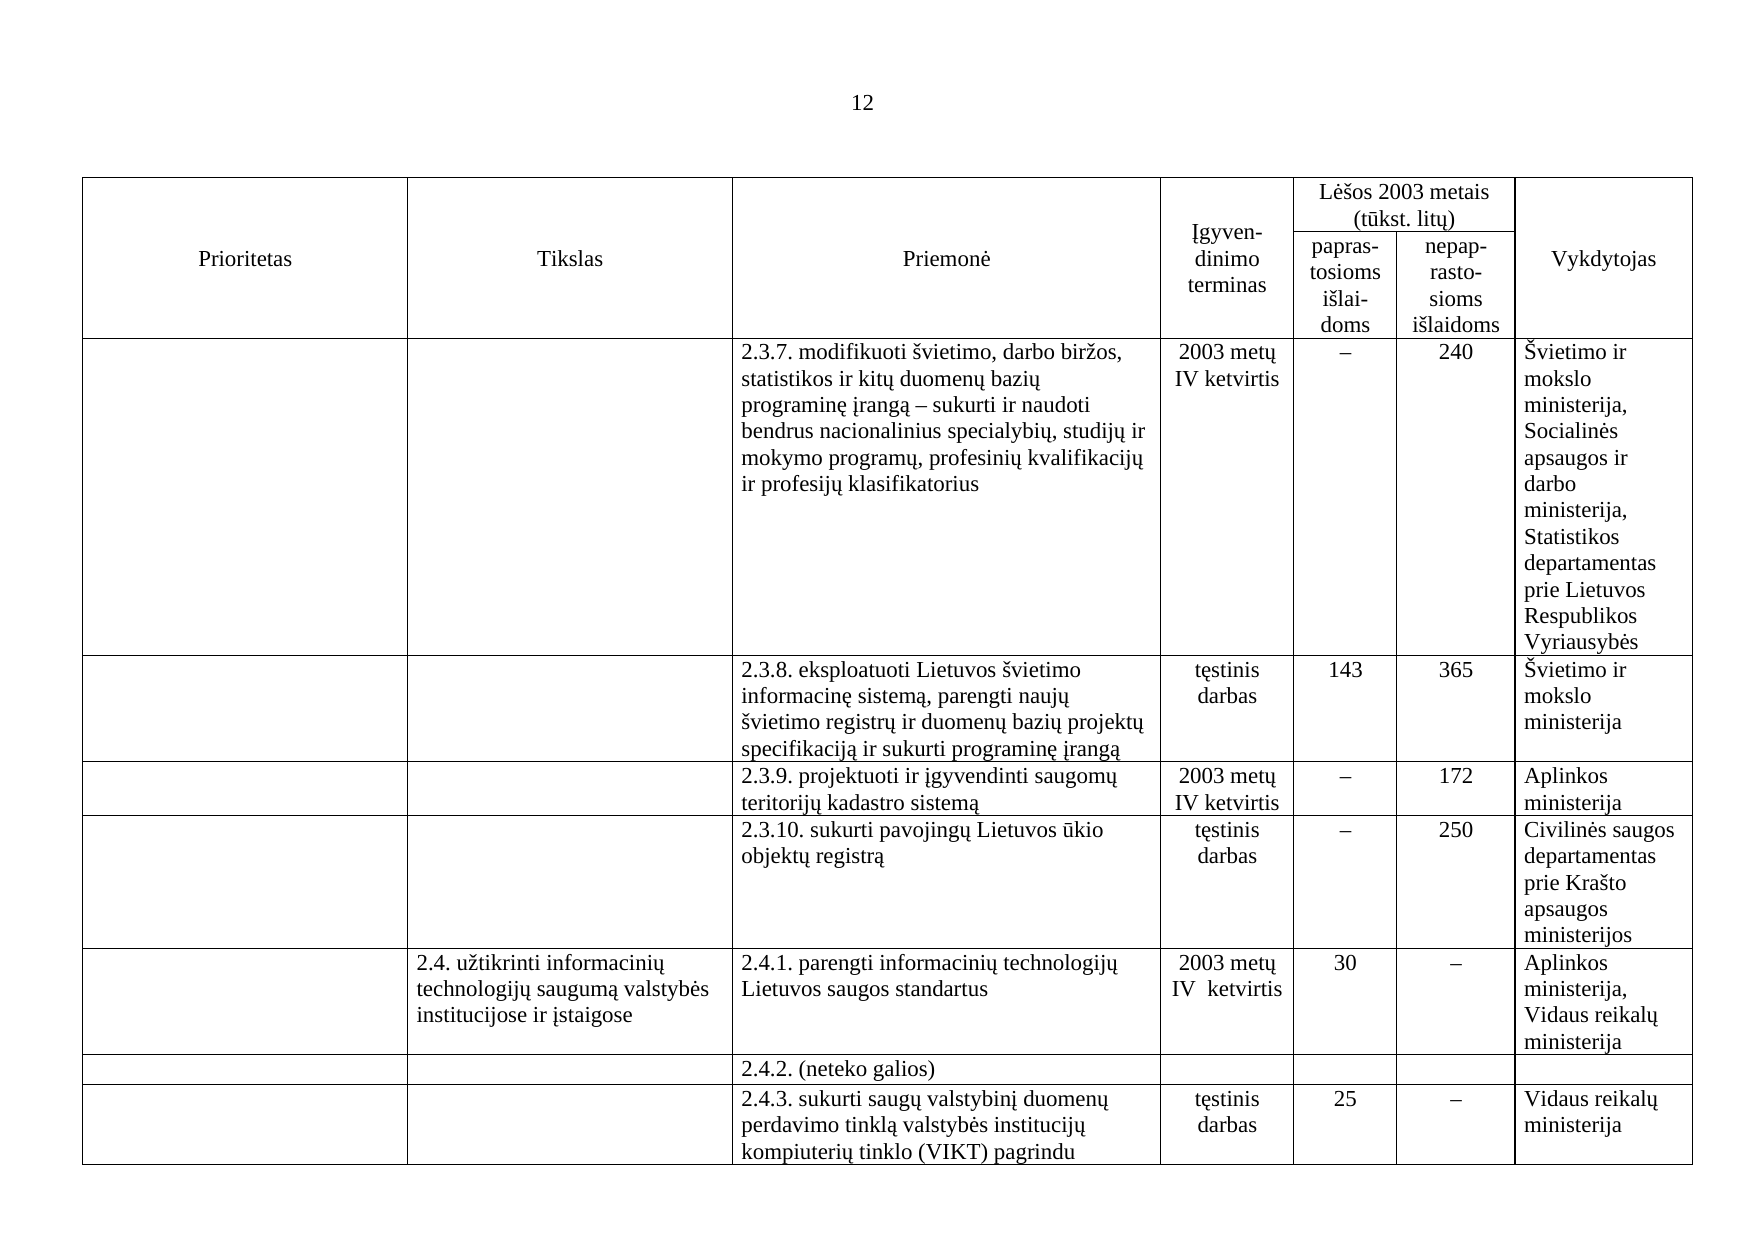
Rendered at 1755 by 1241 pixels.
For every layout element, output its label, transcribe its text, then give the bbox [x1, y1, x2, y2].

table_cell Aplinkos ministerija, Vidaus reikalų ministerija [1516, 949, 1692, 1054]
table_cell [1397, 1055, 1514, 1084]
table_cell – [1294, 762, 1396, 815]
table_header Priemonė [733, 178, 1160, 337]
table_cell [408, 1085, 732, 1164]
table_cell [1516, 1055, 1692, 1084]
table_cell [408, 656, 732, 761]
table_cell 240 [1397, 339, 1514, 655]
table_cell [1294, 1055, 1396, 1084]
table_cell 2.3.7. modifikuoti švietimo, darbo biržos, statistikos ir kitų duomenų bazių programinę įrangą – sukurti ir naudoti bendrus nacionalinius specialybių, studijų ir mokymo programų, profesinių kvalifikacijų ir profesijų klasifikatorius [733, 339, 1160, 655]
table_cell – [1397, 1085, 1514, 1164]
table_cell 2.4.3. sukurti saugų valstybinį duomenų perdavimo tinklą valstybės institucijų kompiuterių tinklo (VIKT) pagrindu [733, 1085, 1160, 1164]
table_cell 2.3.10. sukurti pavojingų Lietuvos ūkio objektų registrą [733, 816, 1160, 948]
table_header Lėšos 2003 metais (tūkst. litų) [1294, 178, 1514, 231]
table_cell [408, 339, 732, 655]
table_cell [83, 339, 407, 655]
table_header Tikslas [408, 178, 732, 337]
table_header Įgyven-dinimo terminas [1161, 178, 1293, 337]
table_cell 2.4. užtikrinti informacinių technologijų saugumą valstybės institucijose ir įstaigose [408, 949, 732, 1054]
table_cell nepap-rasto-sioms išlaidoms [1397, 232, 1514, 337]
table_cell [83, 762, 407, 815]
table_cell [83, 816, 407, 948]
table_cell – [1294, 816, 1396, 948]
table_cell – [1294, 339, 1396, 655]
table_cell 250 [1397, 816, 1514, 948]
table_header Prioritetas [83, 178, 407, 337]
table_cell 172 [1397, 762, 1514, 815]
table_cell [83, 949, 407, 1054]
table_cell 143 [1294, 656, 1396, 761]
table_cell Švietimo ir mokslo ministerija, Socialinės apsaugos ir darbo ministerija, Statistikos departamentas prie Lietuvos Respublikos Vyriausybės [1516, 339, 1692, 655]
table_cell 2003 metų IV ketvirtis [1161, 762, 1293, 815]
table_cell 2.4.2. (neteko galios) [733, 1055, 1160, 1084]
table_cell 2003 metų IV ketvirtis [1161, 949, 1293, 1054]
table_cell 25 [1294, 1085, 1396, 1164]
table_cell 2.4.1. parengti informacinių technologijų Lietuvos saugos standartus [733, 949, 1160, 1054]
table_cell tęstinis darbas [1161, 816, 1293, 948]
table_cell tęstinis darbas [1161, 656, 1293, 761]
table_cell [408, 816, 732, 948]
table_cell 2.3.8. eksploatuoti Lietuvos švietimo informacinę sistemą, parengti naujų švietimo registrų ir duomenų bazių projektų specifikaciją ir sukurti programinę įrangą [733, 656, 1160, 761]
table_cell [83, 656, 407, 761]
table_cell [83, 1055, 407, 1084]
table_cell papras-tosioms išlai-doms [1294, 232, 1396, 337]
table_cell [408, 762, 732, 815]
table_cell [1161, 1055, 1293, 1084]
table_cell [83, 1085, 407, 1164]
table_cell 2003 metų IV ketvirtis [1161, 339, 1293, 655]
table_cell 365 [1397, 656, 1514, 761]
table_cell Vidaus reikalų ministerija [1516, 1085, 1692, 1164]
table_cell 2.3.9. projektuoti ir įgyvendinti saugomų teritorijų kadastro sistemą [733, 762, 1160, 815]
table_cell Civilinės saugos departamentas prie Krašto apsaugos ministerijos [1516, 816, 1692, 948]
table_cell tęstinis darbas [1161, 1085, 1293, 1164]
table_header Vykdytojas [1516, 178, 1692, 337]
table_cell 30 [1294, 949, 1396, 1054]
table_cell [408, 1055, 732, 1084]
table_cell – [1397, 949, 1514, 1054]
table_cell Aplinkos ministerija [1516, 762, 1692, 815]
table_cell Švietimo ir mokslo ministerija [1516, 656, 1692, 761]
